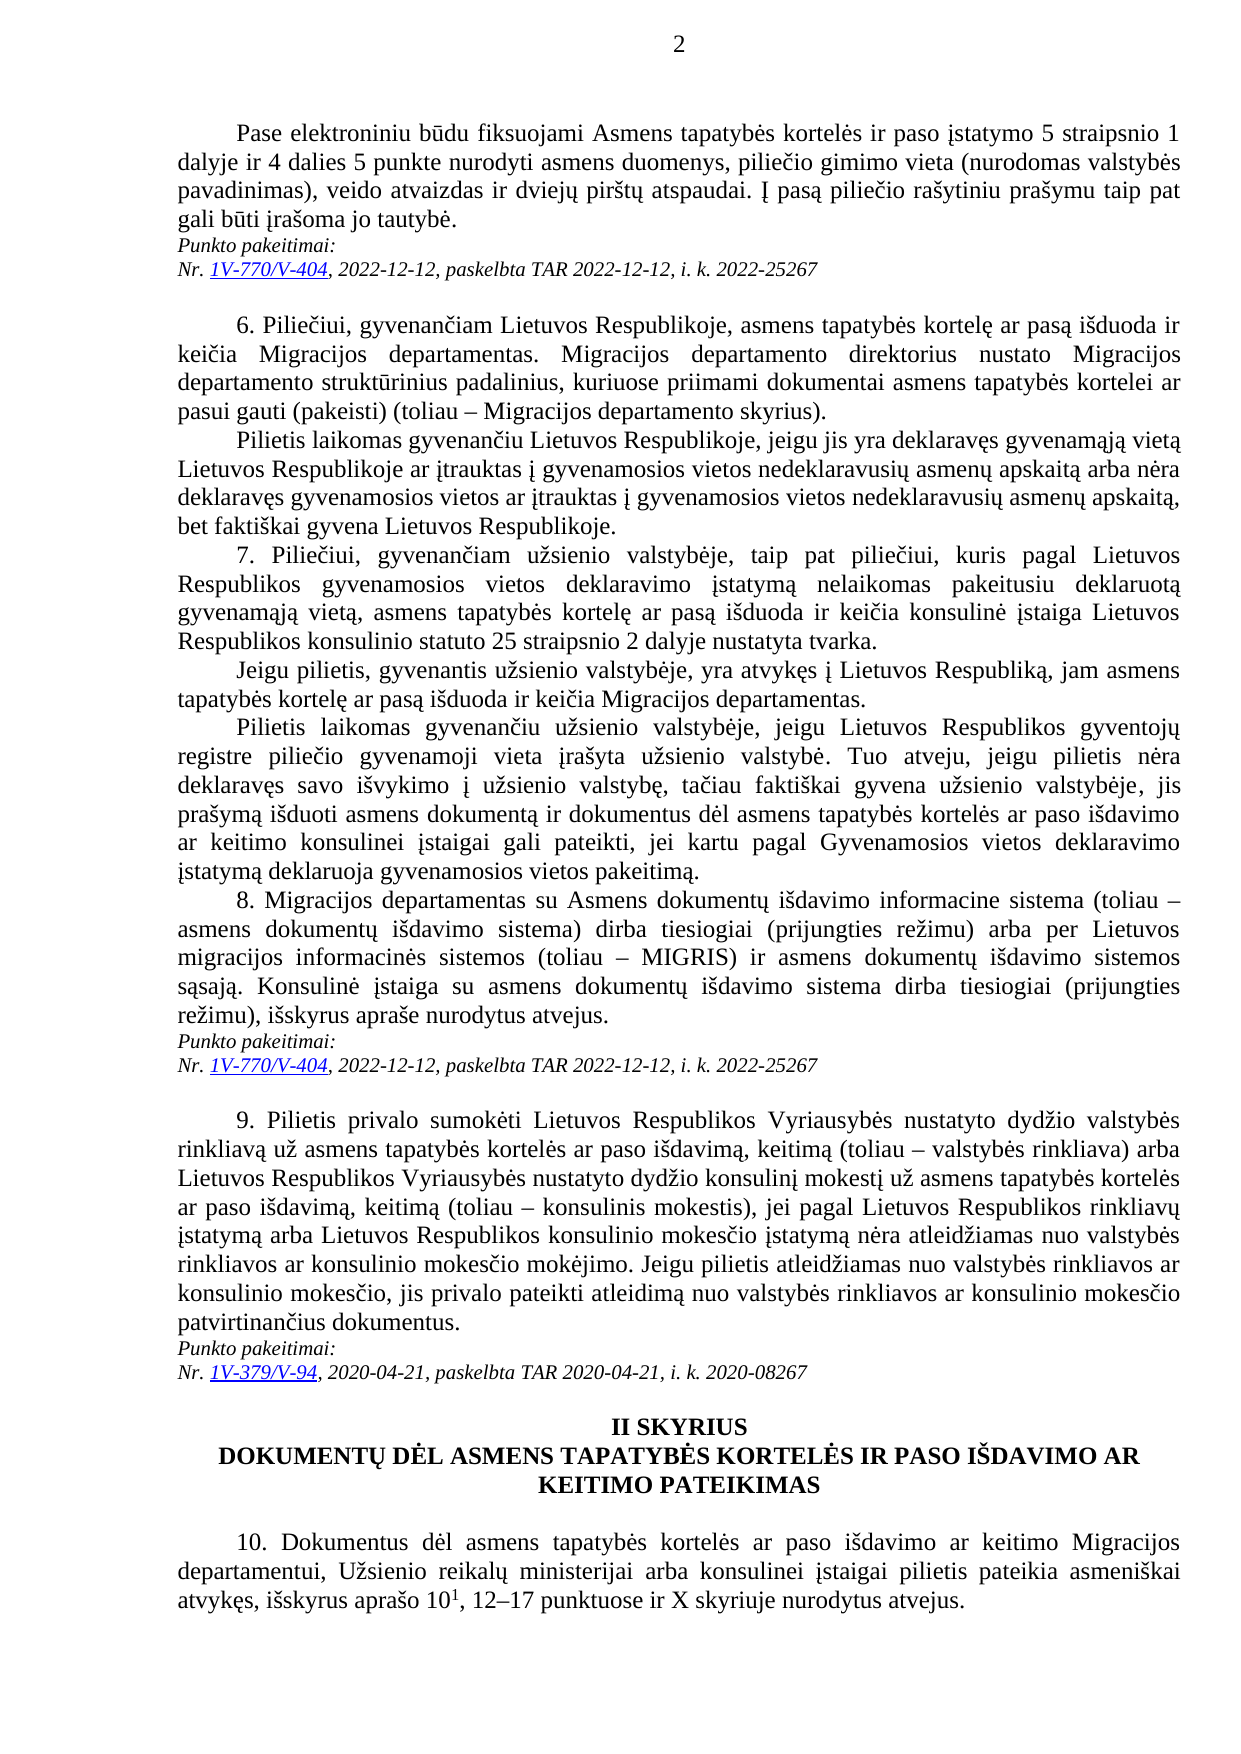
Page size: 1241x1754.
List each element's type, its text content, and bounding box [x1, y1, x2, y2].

text Nr. 1V-770/V-404, 2022-12-12, paskelbta TAR 2022-12-12, i. k. 2022-25267 [177, 257, 1181, 281]
text Punkto pakeitimai: [177, 1029, 1181, 1053]
text 9. Pilietis privalo sumokėti Lietuvos Respublikos Vyriausybės nustatyto dydžio valstybės rinkliavą už asmens tapatybės kortelės ar paso išdavimą, keitimą (toliau – valstybės rinkliava) arba Lietuvos Respublikos Vyriausybės nustatyto dydžio konsulinį mokestį už asmens tapatybės kortelės ar paso išdavimą, keitimą (toliau – konsulinis mokestis), jei pagal Lietuvos Respublikos rinkliavų įstatymą arba Lietuvos Respublikos konsulinio mokesčio įstatymą nėra atleidžiamas nuo valstybės rinkliavos ar konsulinio mokesčio mokėjimo. Jeigu pilietis atleidžiamas nuo valstybės rinkliavos ar konsulinio mokesčio, jis privalo pateikti atleidimą nuo valstybės rinkliavos ar konsulinio mokesčio patvirtinančius dokumentus. [177, 1106, 1181, 1336]
text ii SKYRIUS [177, 1412, 1181, 1441]
text 6. Piliečiui, gyvenančiam Lietuvos Respublikoje, asmens tapatybės kortelę ar pasą išduoda ir keičia Migracijos departamentas. Migracijos departamento direktorius nustato Migracijos departamento struktūrinius padalinius, kuriuose priimami dokumentai asmens tapatybės kortelei ar pasui gauti (pakeisti) (toliau – Migracijos departamento skyrius). [177, 310, 1181, 425]
text 10. Dokumentus dėl asmens tapatybės kortelės ar paso išdavimo ar keitimo Migracijos departamentui, Užsienio reikalų ministerijai arba konsulinei įstaigai pilietis pateikia asmeniškai atvykęs, išskyrus aprašo 101, 12–17 punktuose ir X skyriuje nurodytus atvejus. [177, 1527, 1181, 1614]
text Jeigu pilietis, gyvenantis užsienio valstybėje, yra atvykęs į Lietuvos Respubliką, jam asmens tapatybės kortelę ar pasą išduoda ir keičia Migracijos departamentas. [177, 655, 1181, 712]
text Punkto pakeitimai: [177, 233, 1181, 257]
text Pilietis laikomas gyvenančiu užsienio valstybėje, jeigu Lietuvos Respublikos gyventojų registre piliečio gyvenamoji vieta įrašyta užsienio valstybė. Tuo atveju, jeigu pilietis nėra deklaravęs savo išvykimo į užsienio valstybę, tačiau faktiškai gyvena užsienio valstybėje, jis prašymą išduoti asmens dokumentą ir dokumentus dėl asmens tapatybės kortelės ar paso išdavimo ar keitimo konsulinei įstaigai gali pateikti, jei kartu pagal Gyvenamosios vietos deklaravimo įstatymą deklaruoja gyvenamosios vietos pakeitimą. [177, 712, 1181, 885]
text 7. Piliečiui, gyvenančiam užsienio valstybėje, taip pat piliečiui, kuris pagal Lietuvos Respublikos gyvenamosios vietos deklaravimo įstatymą nelaikomas pakeitusiu deklaruotą gyvenamąją vietą, asmens tapatybės kortelę ar pasą išduoda ir keičia konsulinė įstaiga Lietuvos Respublikos konsulinio statuto 25 straipsnio 2 dalyje nustatyta tvarka. [177, 540, 1181, 655]
text Nr. 1V-770/V-404, 2022-12-12, paskelbta TAR 2022-12-12, i. k. 2022-25267 [177, 1053, 1181, 1077]
text DOKUMENTŲ DĖL ASMENS TAPATYBĖS KORTELĖS IR PASO IŠDAVIMO AR KEITIMO PATEIKIMAS [177, 1441, 1181, 1499]
text Punkto pakeitimai: [177, 1336, 1181, 1360]
text Nr. 1V-379/V-94, 2020-04-21, paskelbta TAR 2020-04-21, i. k. 2020-08267 [177, 1360, 1181, 1384]
text Pase elektroniniu būdu fiksuojami Asmens tapatybės kortelės ir paso įstatymo 5 straipsnio 1 dalyje ir 4 dalies 5 punkte nurodyti asmens duomenys, piliečio gimimo vieta (nurodomas valstybės pavadinimas), veido atvaizdas ir dviejų pirštų atspaudai. Į pasą piliečio rašytiniu prašymu taip pat gali būti įrašoma jo tautybė. [177, 118, 1181, 233]
text Pilietis laikomas gyvenančiu Lietuvos Respublikoje, jeigu jis yra deklaravęs gyvenamąją vietą Lietuvos Respublikoje ar įtrauktas į gyvenamosios vietos nedeklaravusių asmenų apskaitą arba nėra deklaravęs gyvenamosios vietos ar įtrauktas į gyvenamosios vietos nedeklaravusių asmenų apskaitą, bet faktiškai gyvena Lietuvos Respublikoje. [177, 425, 1181, 540]
text 8. Migracijos departamentas su Asmens dokumentų išdavimo informacine sistema (toliau – asmens dokumentų išdavimo sistema) dirba tiesiogiai (prijungties režimu) arba per Lietuvos migracijos informacinės sistemos (toliau – MIGRIS) ir asmens dokumentų išdavimo sistemos sąsają. Konsulinė įstaiga su asmens dokumentų išdavimo sistema dirba tiesiogiai (prijungties režimu), išskyrus apraše nurodytus atvejus. [177, 885, 1181, 1029]
